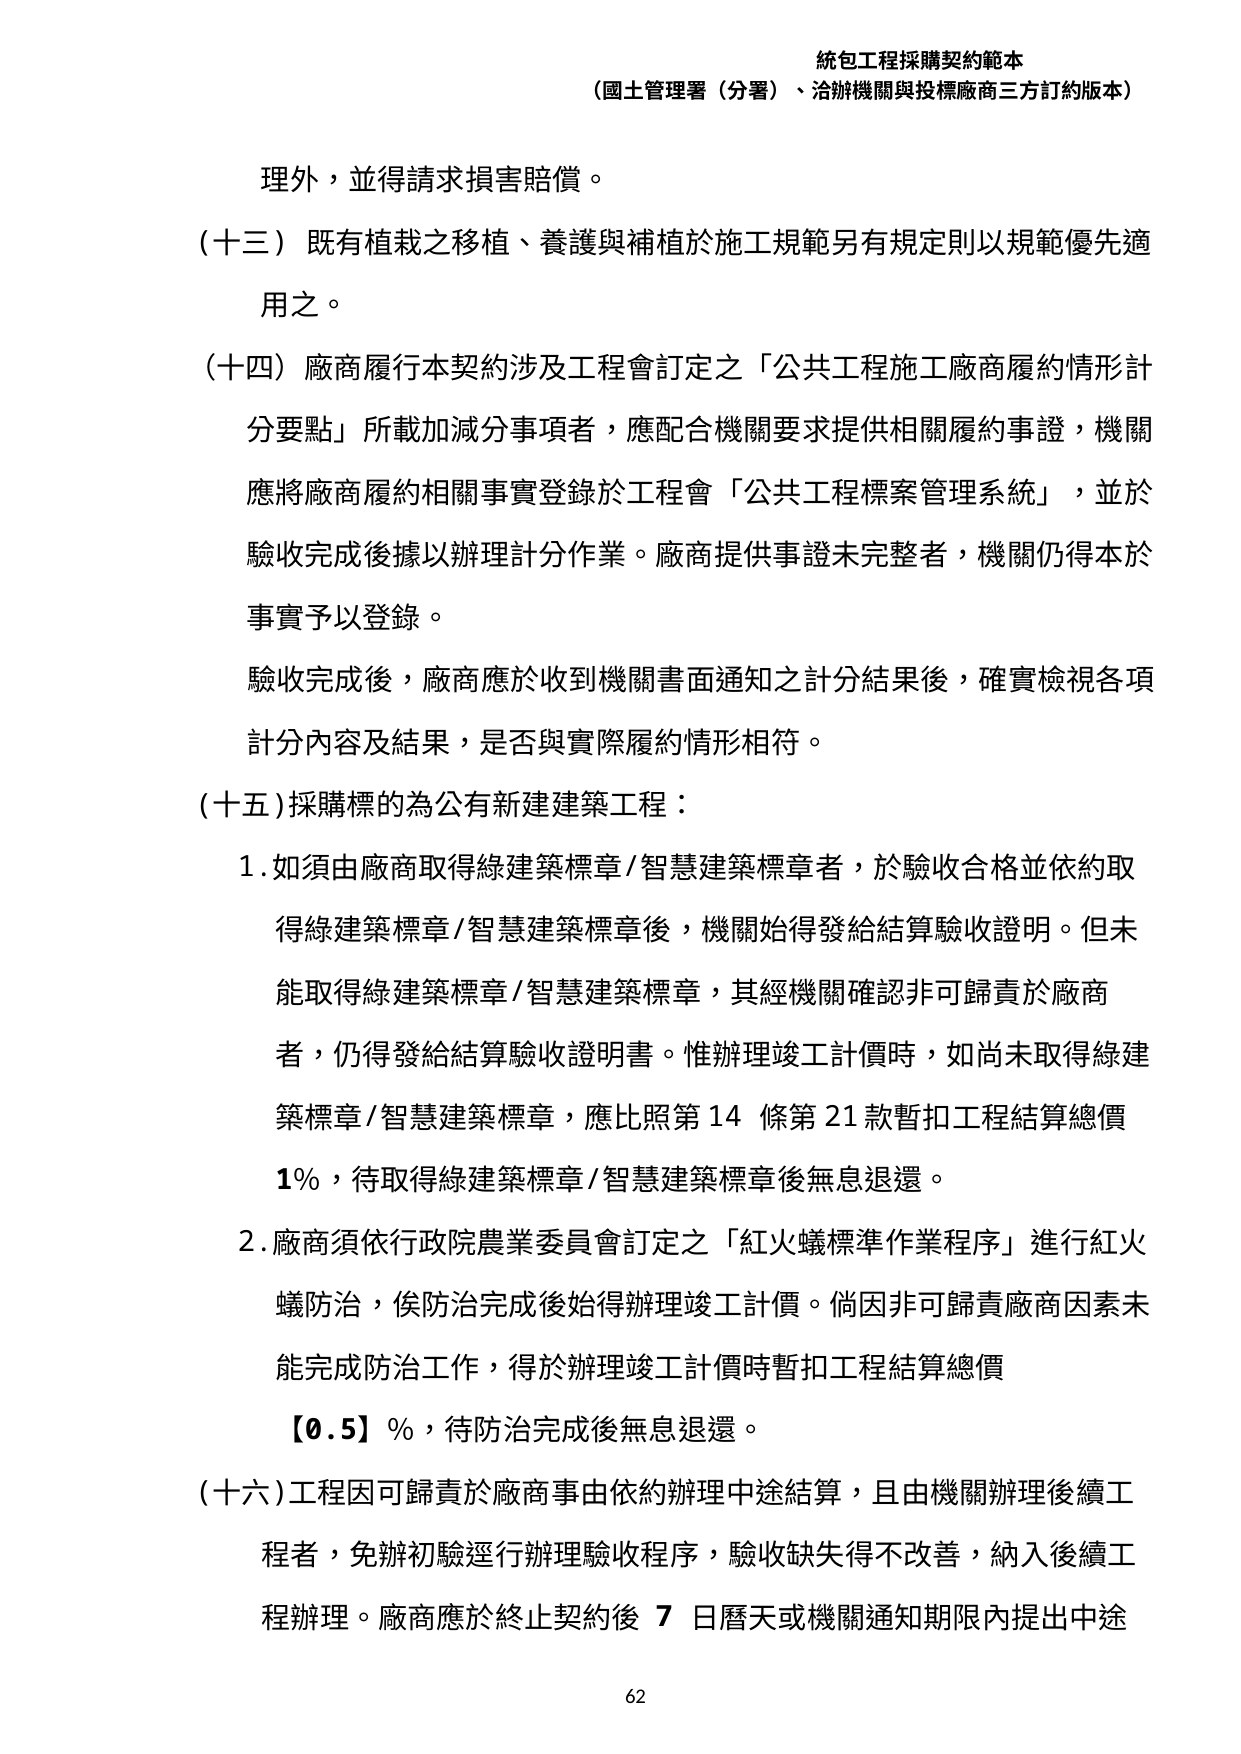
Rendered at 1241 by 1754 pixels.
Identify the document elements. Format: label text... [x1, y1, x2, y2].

table_cell [197, 824, 239, 1199]
table_cell (十五)採購標的為公有新建建築工程： [197, 761, 1167, 824]
table_cell [154, 324, 197, 761]
table_cell (十三) 既有植栽之移植、養護與補植於施工規範另有規定則以規範優先適用之。 [197, 199, 1167, 324]
table_cell [154, 1199, 197, 1449]
table_cell [154, 199, 197, 324]
table_cell （十四）廠商履行本契約涉及工程會訂定之「公共工程施工廠商履約情形計分要點」所載加減分事項者，應配合機關要求提供相關履約事證，機關應將廠商履約相關事實登錄於工程會「公共工程標案管理系統」，並於驗收完成後據以辦理計分作業。廠商提供事證未完整者，機關仍得本於事實予以登錄。 驗收完成後，廠商應於收到機關書面通知之計分結果後，確實檢視各項計分內容及結果，是否與實際履約情形相符。 [197, 324, 1167, 761]
table_cell (十六)工程因可歸責於廠商事由依約辦理中途結算，且由機關辦理後續工程者，免辦初驗逕行辦理驗收程序，驗收缺失得不改善，納入後續工程辦理。廠商應於終止契約後 7 日曆天或機關通知期限內提出中途 [197, 1449, 1167, 1636]
table_cell 理外，並得請求損害賠償。 [197, 136, 1167, 199]
table_cell [154, 824, 197, 1199]
table_cell [154, 761, 197, 824]
table_cell 1.如須由廠商取得綠建築標章/智慧建築標章者，於驗收合格並依約取得綠建築標章/智慧建築標章後，機關始得發給結算驗收證明。但未能取得綠建築標章/智慧建築標章，其經機關確認非可歸責於廠商者，仍得發給結算驗收證明書。惟辦理竣工計價時，如尚未取得綠建築標章/智慧建築標章，應比照第14 條第21款暫扣工程結算總價1％，待取得綠建築標章/智慧建築標章後無息退還。 [239, 824, 1167, 1199]
table_cell 2.廠商須依行政院農業委員會訂定之「紅火蟻標準作業程序」進行紅火蟻防治，俟防治完成後始得辦理竣工計價。倘因非可歸責廠商因素未能完成防治工作，得於辦理竣工計價時暫扣工程結算總價【0.5】％，待防治完成後無息退還。 [239, 1199, 1167, 1449]
table_cell [154, 1449, 197, 1636]
table_cell [154, 136, 197, 199]
table_cell [197, 1199, 239, 1449]
